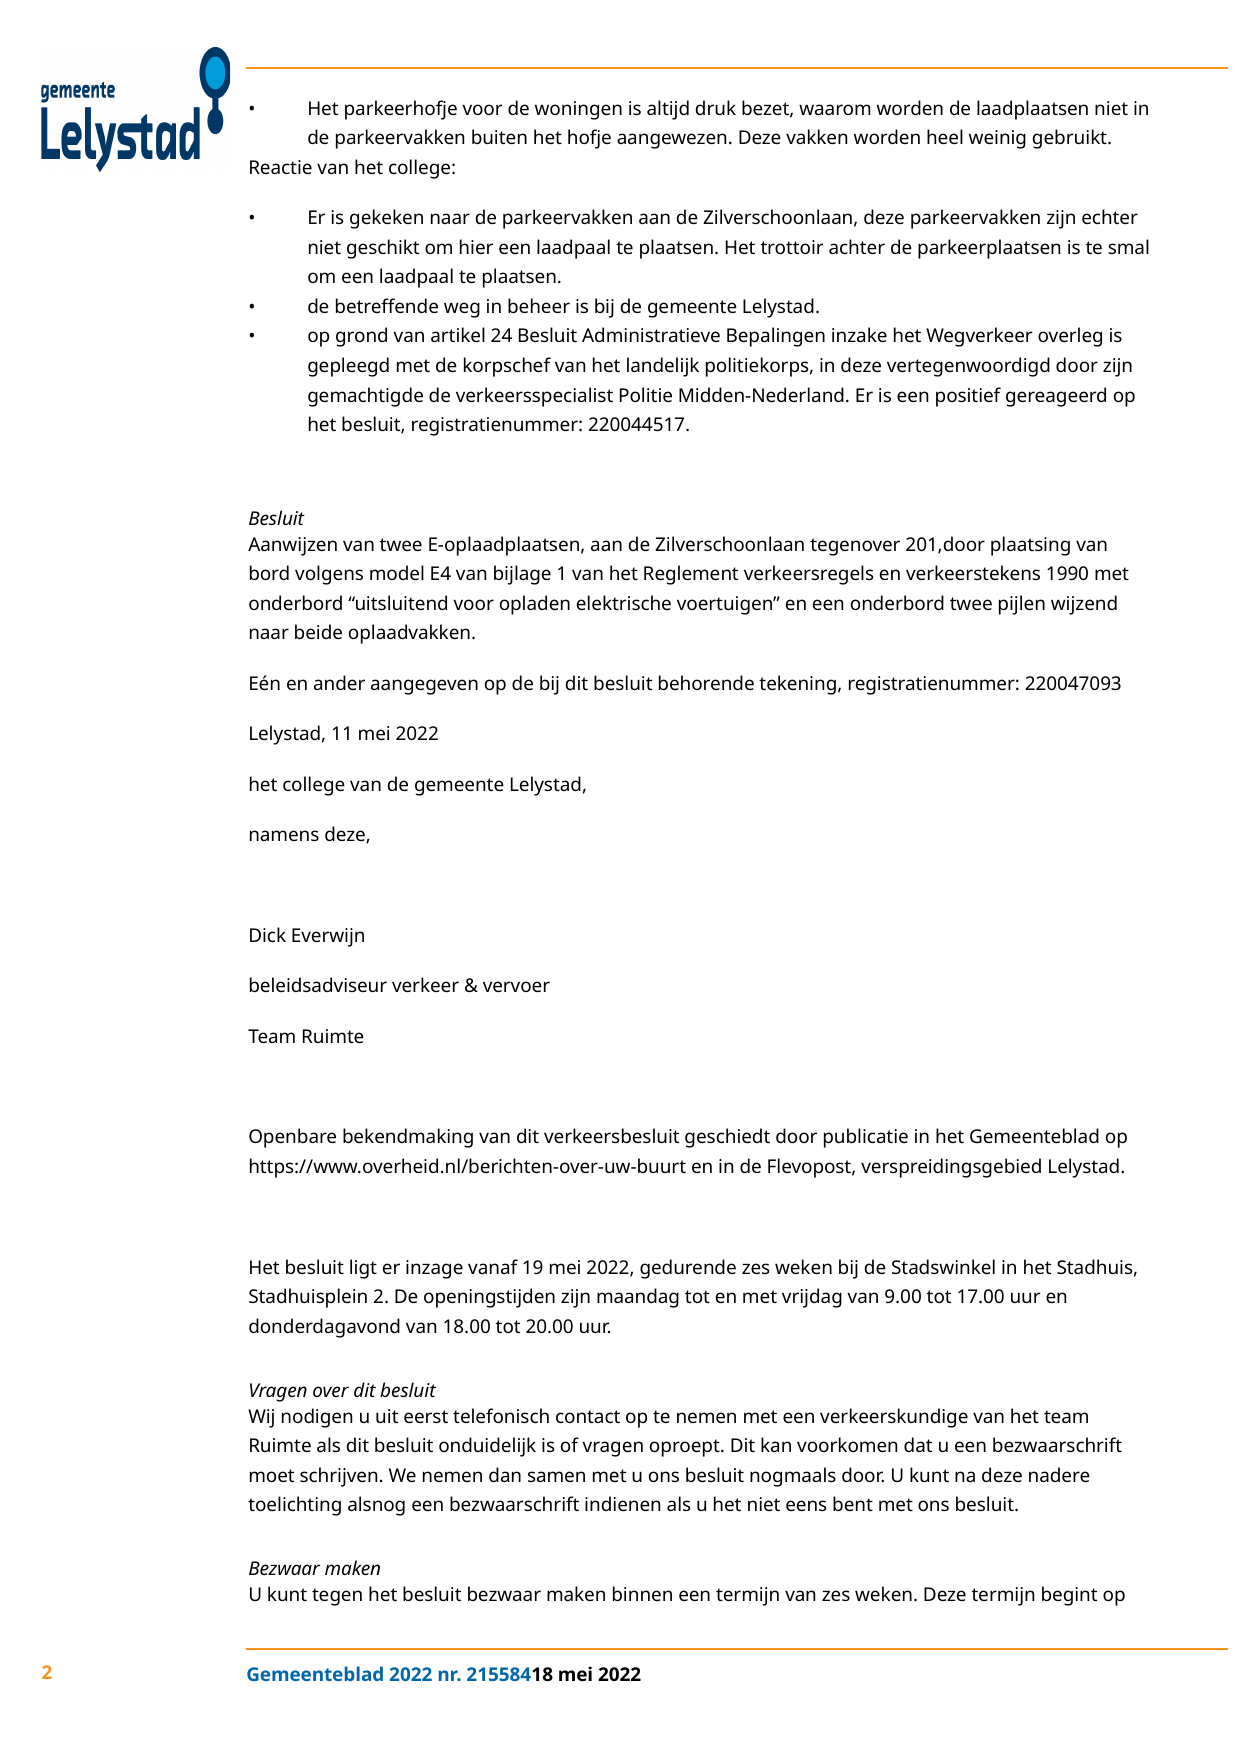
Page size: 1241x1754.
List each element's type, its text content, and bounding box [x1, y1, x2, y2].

text Besluit [248, 505, 1152, 531]
text beleidsadviseur verkeer & vervoer [248, 972, 1152, 998]
list Er is gekeken naar de parkeervakken aan de Zilverschoonlaan, deze parkeervakken zijn echter niet geschikt om hier een laadpaal te plaatsen. Het trottoir achter de parkeerplaatsen is te smal om een laadpaal te plaatsen. [248, 204, 1152, 289]
text Aanwijzen van twee E-oplaadplaatsen, aan de Zilverschoonlaan tegenover 201,door plaatsing van bord volgens model E4 van bijlage 1 van het Reglement verkeersregels en verkeerstekens 1990 met onderbord “uitsluitend voor opladen elektrische voertuigen” en een onderbord twee pijlen wijzend naar beide oplaadvakken. [248, 531, 1152, 645]
list op grond van artikel 24 Besluit Administratieve Bepalingen inzake het Wegverkeer overleg is gepleegd met de korpschef van het landelijk politiekorps, in deze vertegenwoordigd door zijn gemachtigde de verkeersspecialist Politie Midden-Nederland. Er is een positief gereageerd op het besluit, registratienummer: 220044517. [248, 323, 1152, 437]
text Dick Everwijn [248, 922, 1152, 948]
text Het besluit ligt er inzage vanaf 19 mei 2022, gedurende zes weken bij de Stadswinkel in het Stadhuis, Stadhuisplein 2. De openingstijden zijn maandag tot en met vrijdag van 9.00 tot 17.00 uur en donderdagavond van 18.00 tot 20.00 uur. [248, 1254, 1152, 1339]
text namens deze, [248, 821, 1152, 847]
list Het parkeerhofje voor de woningen is altijd druk bezet, waarom worden de laadplaatsen niet in de parkeervakken buiten het hofje aangewezen. Deze vakken worden heel weinig gebruikt. [248, 95, 1152, 150]
text het college van de gemeente Lelystad, [248, 771, 1152, 796]
text Team Ruimte [248, 1023, 1152, 1048]
text Wij nodigen u uit eerst telefonisch contact op te nemen met een verkeerskundige van het team Ruimte als dit besluit onduidelijk is of vragen oproept. Dit kan voorkomen dat u een bezwaarschrift moet schrijven. We nemen dan samen met u ons besluit nogmaals door. U kunt na deze nadere toelichting alsnog een bezwaarschrift indienen als u het niet eens bent met ons besluit. [248, 1403, 1152, 1517]
text Lelystad, 11 mei 2022 [248, 720, 1152, 746]
text Reactie van het college: [248, 154, 1152, 180]
picture [41, 47, 231, 172]
text Vragen over dit besluit [248, 1377, 1152, 1403]
list de betreffende weg in beheer is bij de gemeente Lelystad. [248, 293, 1152, 319]
text Bezwaar maken [248, 1556, 1152, 1581]
text U kunt tegen het besluit bezwaar maken binnen een termijn van zes weken. Deze termijn begint op [248, 1581, 1152, 1607]
text Openbare bekendmaking van dit verkeersbesluit geschiedt door publicatie in het Gemeenteblad op https://www.overheid.nl/berichten-over-uw-buurt en in de Flevopost, verspreidingsgebied Lelystad. [248, 1124, 1152, 1179]
text Eén en ander aangegeven op de bij dit besluit behorende tekening, registratienummer: 220047093 [248, 670, 1152, 696]
